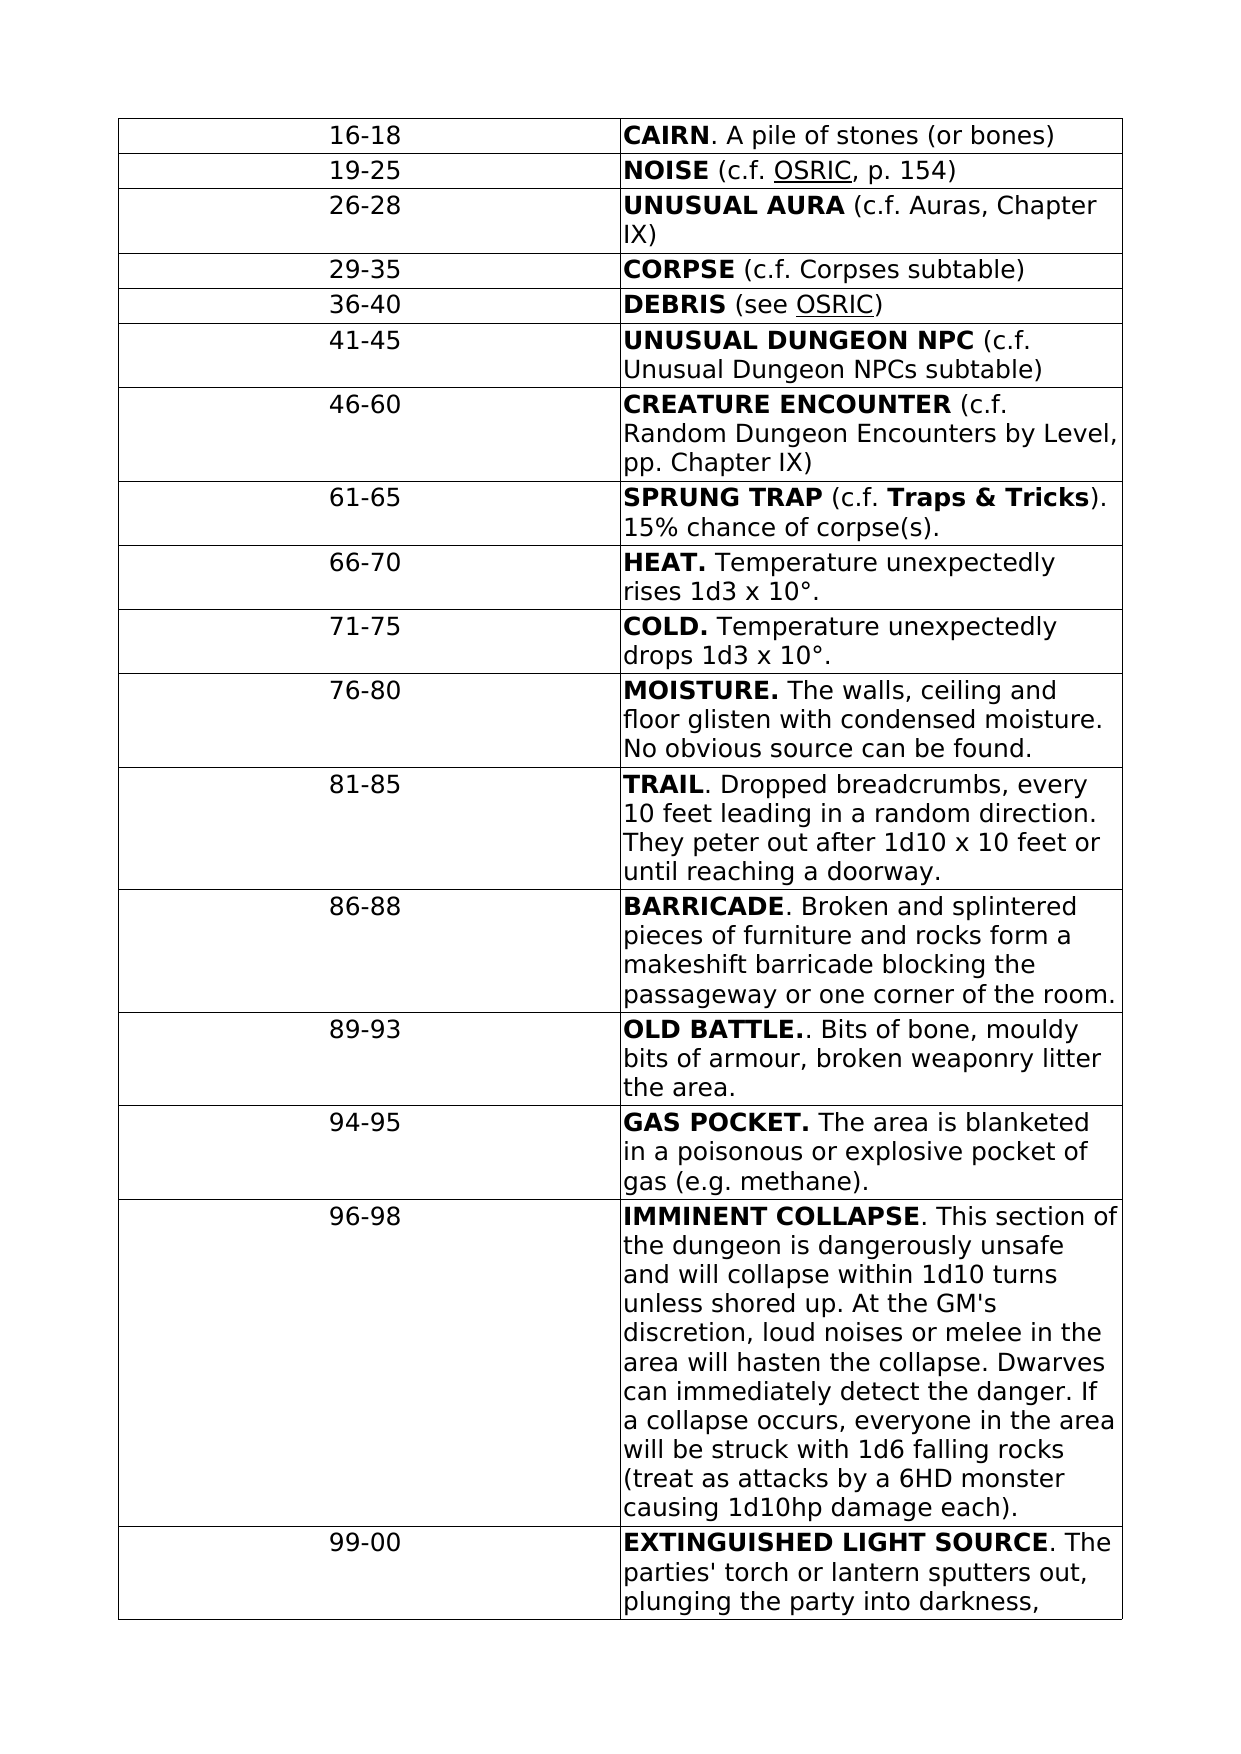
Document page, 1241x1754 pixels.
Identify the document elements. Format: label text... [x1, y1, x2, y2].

table_cell CREATURE ENCOUNTER (c.f. Random Dungeon Encounters by Level, pp. Chapter IX) [621, 388, 1122, 481]
table_cell 81-85 [119, 768, 620, 889]
table_cell HEAT. Temperature unexpectedly rises 1d3 x 10°. [621, 546, 1122, 609]
table_cell EXTINGUISHED LIGHT SOURCE. The parties' torch or lantern sputters out, plunging the party into darkness, [621, 1527, 1122, 1619]
table_cell 96-98 [119, 1200, 620, 1526]
table_cell 16-18 [119, 119, 620, 153]
table_cell 46-60 [119, 388, 620, 481]
table_cell IMMINENT COLLAPSE. This section of the dungeon is dangerously unsafe and will collapse within 1d10 turns unless shored up. At the GM's discretion, loud noises or melee in the area will hasten the collapse. Dwarves can immediately detect the danger. If a collapse occurs, everyone in the area will be struck with 1d6 falling rocks (treat as attacks by a 6HD monster causing 1d10hp damage each). [621, 1200, 1122, 1526]
table_cell 26-28 [119, 189, 620, 253]
table_cell 99-00 [119, 1527, 620, 1619]
table_cell NOISE (c.f. OSRIC, p. 154) [621, 154, 1122, 188]
table_cell TRAIL. Dropped breadcrumbs, every 10 feet leading in a random direction. They peter out after 1d10 x 10 feet or until reaching a doorway. [621, 768, 1122, 889]
table_cell MOISTURE. The walls, ceiling and floor glisten with condensed moisture. No obvious source can be found. [621, 674, 1122, 767]
table_cell 36-40 [119, 289, 620, 323]
table_cell GAS POCKET. The area is blanketed in a poisonous or explosive pocket of gas (e.g. methane). [621, 1106, 1122, 1199]
table_cell 76-80 [119, 674, 620, 767]
table_cell 61-65 [119, 482, 620, 545]
table_cell 29-35 [119, 254, 620, 288]
table_cell UNUSUAL DUNGEON NPC (c.f. Unusual Dungeon NPCs subtable) [621, 324, 1122, 387]
table_cell OLD BATTLE.. Bits of bone, mouldy bits of armour, broken weaponry litter the area. [621, 1013, 1122, 1105]
table_cell SPRUNG TRAP (c.f. Traps & Tricks). 15% chance of corpse(s). [621, 482, 1122, 545]
table_cell 41-45 [119, 324, 620, 387]
table_cell CORPSE (c.f. Corpses subtable) [621, 254, 1122, 288]
table_cell 66-70 [119, 546, 620, 609]
table_cell DEBRIS (see OSRIC) [621, 289, 1122, 323]
table_cell 94-95 [119, 1106, 620, 1199]
table_cell UNUSUAL AURA (c.f. Auras, Chapter IX) [621, 189, 1122, 253]
table_cell CAIRN. A pile of stones (or bones) [621, 119, 1122, 153]
table_cell COLD. Temperature unexpectedly drops 1d3 x 10°. [621, 610, 1122, 673]
table_cell 86-88 [119, 890, 620, 1012]
table_cell 71-75 [119, 610, 620, 673]
table_cell 89-93 [119, 1013, 620, 1105]
table_cell BARRICADE. Broken and splintered pieces of furniture and rocks form a makeshift barricade blocking the passageway or one corner of the room. [621, 890, 1122, 1012]
table_cell 19-25 [119, 154, 620, 188]
